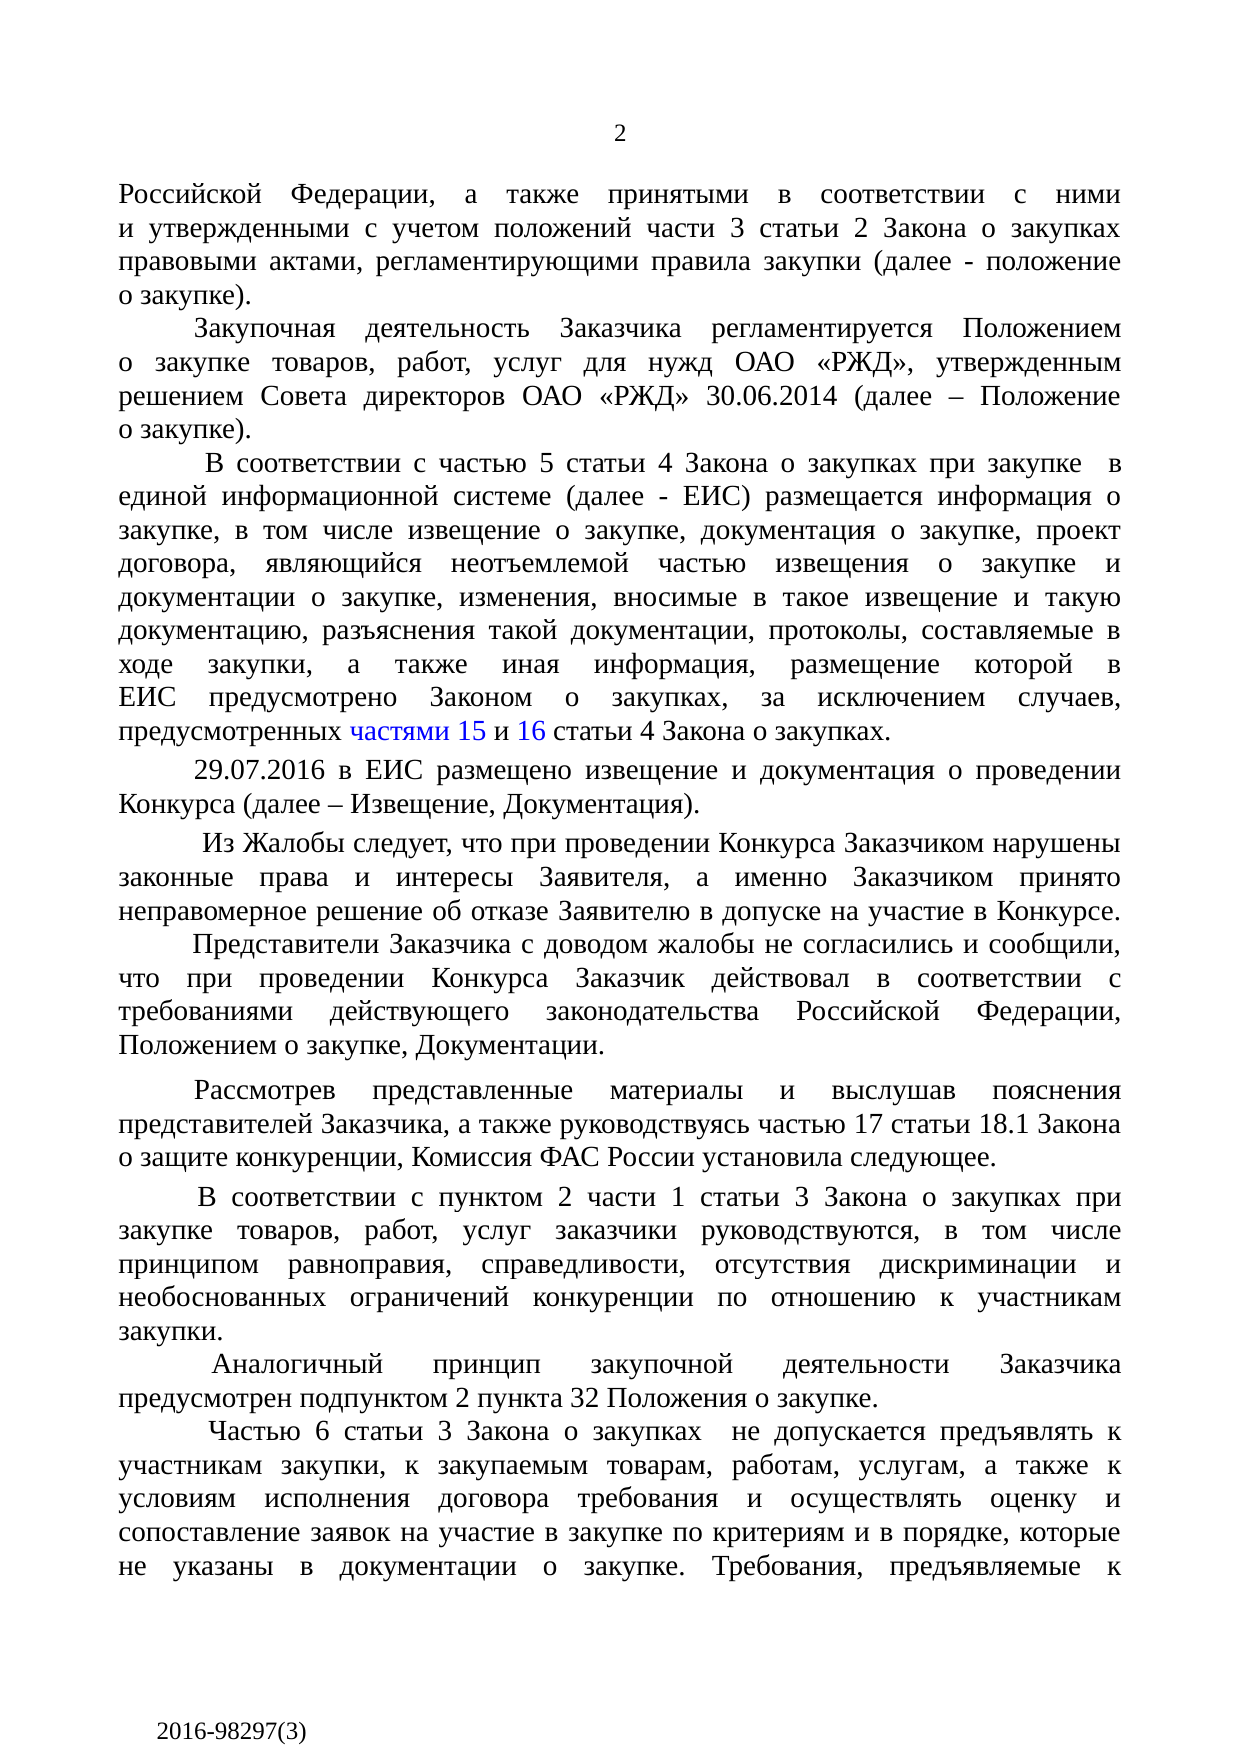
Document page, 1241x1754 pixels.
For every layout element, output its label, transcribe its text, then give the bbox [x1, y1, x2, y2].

text В соответствии с пунктом 2 части 1 статьи 3 Закона о закупках при закупке товаров, работ, услуг заказчики руководствуются, в том числе принципом равноправия, справедливости, отсутствия дискриминации и необоснованных ограничений конкуренции по отношению к участникам закупки. [118, 1179, 1122, 1346]
text Аналогичный принцип закупочной деятельности Заказчика предусмотрен подпунктом 2 пункта 32 Положения о закупке. [118, 1346, 1122, 1413]
text Из Жалобы следует, что при проведении Конкурса Заказчиком нарушены законные права и интересы Заявителя, а именно Заказчиком принято неправомерное решение об отказе Заявителю в допуске на участие в Конкурсе. Представители Заказчика с доводом жалобы не согласились и сообщили, что при проведении Конкурса Заказчик действовал в соответствии с требованиями действующего законодательства Российской Федерации, Положением о закупке, Документации. [118, 826, 1122, 1060]
text Рассмотрев представленные материалы и выслушав пояснения представителей Заказчика, а также руководствуясь частью 17 статьи 18.1 Закона о защите конкуренции, Комиссия ФАС России установила следующее. [118, 1072, 1122, 1173]
text Частью 6 статьи 3 Закона о закупках не допускается предъявлять к участникам закупки, к закупаемым товарам, работам, услугам, а также к условиям исполнения договора требования и осуществлять оценку и сопоставление заявок на участие в закупке по критериям и в порядке, которые не указаны в документации о закупке. Требования, предъявляемые к [118, 1413, 1122, 1581]
text Закупочная деятельность Заказчика регламентируется Положением о закупке товаров, работ, услуг для нужд ОАО «РЖД», утвержденным решением Совета директоров ОАО «РЖД» 30.06.2014 (далее – Положение о закупке). [118, 311, 1122, 445]
text 29.07.2016 в ЕИС размещено извещение и документация о проведении Конкурса (далее – Извещение, Документация). [118, 752, 1122, 819]
text Российской Федерации, а также принятыми в соответствии с ними и утвержденными с учетом положений части 3 статьи 2 Закона о закупках правовыми актами, регламентирующими правила закупки (далее - положение о закупке). [118, 176, 1122, 311]
text В соответствии с частью 5 статьи 4 Закона о закупках при закупке в единой информационной системе (далее - ЕИС) размещается информация о закупке, в том числе извещение о закупке, документация о закупке, проект договора, являющийся неотъемлемой частью извещения о закупке и документации о закупке, изменения, вносимые в такое извещение и такую документацию, разъяснения такой документации, протоколы, составляемые в ходе закупки, а также иная информация, размещение которой в ЕИС предусмотрено Законом о закупках, за исключением случаев, предусмотренных частями 15 и 16 статьи 4 Закона о закупках. [118, 445, 1122, 747]
